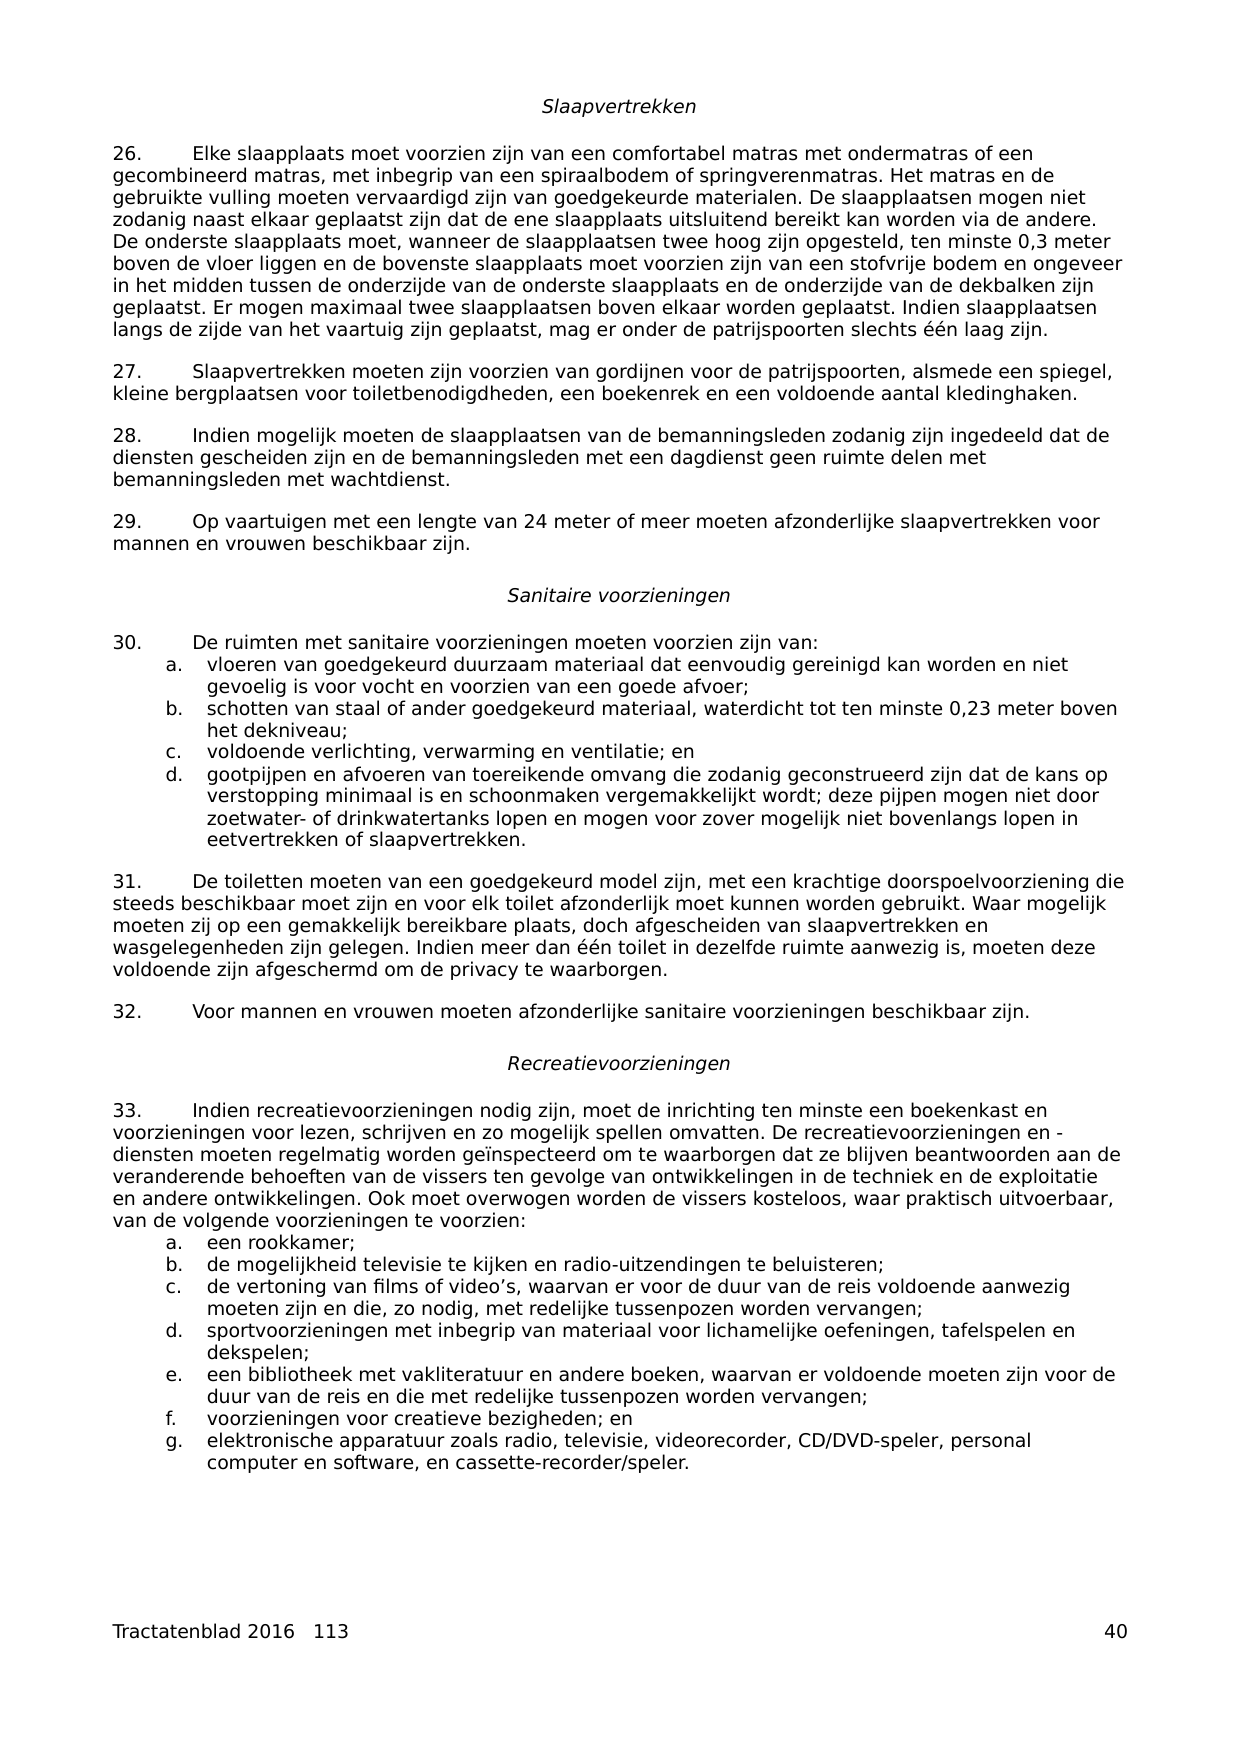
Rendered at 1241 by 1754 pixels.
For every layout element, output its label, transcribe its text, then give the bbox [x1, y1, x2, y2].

text b. schotten van staal of ander goedgekeurd materiaal, waterdicht tot ten minste 0,23 meter boven het dekniveau; [165, 697, 1128, 741]
text e. een bibliotheek met vakliteratuur en andere boeken, waarvan er voldoende moeten zijn voor de duur van de reis en die met redelijke tussenpozen worden vervangen; [165, 1364, 1128, 1408]
text d. gootpijpen en afvoeren van toereikende omvang die zodanig geconstrueerd zijn dat de kans op verstopping minimaal is en schoonmaken vergemakkelijkt wordt; deze pijpen mogen niet door zoetwater- of drinkwatertanks lopen en mogen voor zover mogelijk niet bovenlangs lopen in eetvertrekken of slaapvertrekken. [165, 763, 1128, 851]
text a. vloeren van goedgekeurd duurzaam materiaal dat eenvoudig gereinigd kan worden en niet gevoelig is voor vocht en voorzien van een goede afvoer; [165, 653, 1128, 697]
text b. de mogelijkheid televisie te kijken en radio-uitzendingen te beluisteren; [165, 1254, 1128, 1276]
text 33. Indien recreatievoorzieningen nodig zijn, moet de inrichting ten minste een boekenkast en voorzieningen voor lezen, schrijven en zo mogelijk spellen omvatten. De recreatievoorzieningen en -diensten moeten regelmatig worden geïnspecteerd om te waarborgen dat ze blijven beantwoorden aan de veranderende behoeften van de vissers ten gevolge van ontwikkelingen in de techniek en de exploitatie en andere ontwikkelingen. Ook moet overwogen worden de vissers kosteloos, waar praktisch uitvoerbaar, van de volgende voorzieningen te voorzien: [112, 1100, 1128, 1232]
text c. de vertoning van films of video’s, waarvan er voor de duur van de reis voldoende aanwezig moeten zijn en die, zo nodig, met redelijke tussenpozen worden vervangen; [165, 1276, 1128, 1320]
text c. voldoende verlichting, verwarming en ventilatie; en [165, 741, 1128, 763]
text 32. Voor mannen en vrouwen moeten afzonderlijke sanitaire voorzieningen beschikbaar zijn. [112, 1001, 1128, 1023]
text 30. De ruimten met sanitaire voorzieningen moeten voorzien zijn van: [112, 632, 1128, 653]
text 28. Indien mogelijk moeten de slaapplaatsen van de bemanningsleden zodanig zijn ingedeeld dat de diensten gescheiden zijn en de bemanningsleden met een dagdienst geen ruimte delen met bemanningsleden met wachtdienst. [112, 425, 1128, 491]
text 26. Elke slaapplaats moet voorzien zijn van een comfortabel matras met ondermatras of een gecombineerd matras, met inbegrip van een spiraalbodem of springverenmatras. Het matras en de gebruikte vulling moeten vervaardigd zijn van goedgekeurde materialen. De slaapplaatsen mogen niet zodanig naast elkaar geplaatst zijn dat de ene slaapplaats uitsluitend bereikt kan worden via de andere. De onderste slaapplaats moet, wanneer de slaapplaatsen twee hoog zijn opgesteld, ten minste 0,3 meter boven de vloer liggen en de bovenste slaapplaats moet voorzien zijn van een stofvrije bodem en ongeveer in het midden tussen de onderzijde van de onderste slaapplaats en de onderzijde van de dekbalken zijn geplaatst. Er mogen maximaal twee slaapplaatsen boven elkaar worden geplaatst. Indien slaapplaatsen langs de zijde van het vaartuig zijn geplaatst, mag er onder de patrijspoorten slechts één laag zijn. [112, 143, 1128, 341]
subtitle Slaapvertrekken [112, 96, 1128, 118]
subtitle Recreatievoorzieningen [112, 1053, 1128, 1075]
text 29. Op vaartuigen met een lengte van 24 meter of meer moeten afzonderlijke slaapvertrekken voor mannen en vrouwen beschikbaar zijn. [112, 511, 1128, 554]
text f. voorzieningen voor creatieve bezigheden; en [165, 1408, 1128, 1430]
text 31. De toiletten moeten van een goedgekeurd model zijn, met een krachtige doorspoelvoorziening die steeds beschikbaar moet zijn en voor elk toilet afzonderlijk moet kunnen worden gebruikt. Waar mogelijk moeten zij op een gemakkelijk bereikbare plaats, doch afgescheiden van slaapvertrekken en wasgelegenheden zijn gelegen. Indien meer dan één toilet in dezelfde ruimte aanwezig is, moeten deze voldoende zijn afgeschermd om de privacy te waarborgen. [112, 871, 1128, 981]
text g. elektronische apparatuur zoals radio, televisie, videorecorder, CD/DVD-speler, personal computer en software, en cassette-recorder/speler. [165, 1430, 1128, 1474]
text 27. Slaapvertrekken moeten zijn voorzien van gordijnen voor de patrijspoorten, alsmede een spiegel, kleine bergplaatsen voor toiletbenodigdheden, een boekenrek en een voldoende aantal kledinghaken. [112, 361, 1128, 405]
text a. een rookkamer; [165, 1232, 1128, 1254]
text d. sportvoorzieningen met inbegrip van materiaal voor lichamelijke oefeningen, tafelspelen en dekspelen; [165, 1320, 1128, 1364]
subtitle Sanitaire voorzieningen [112, 584, 1128, 607]
